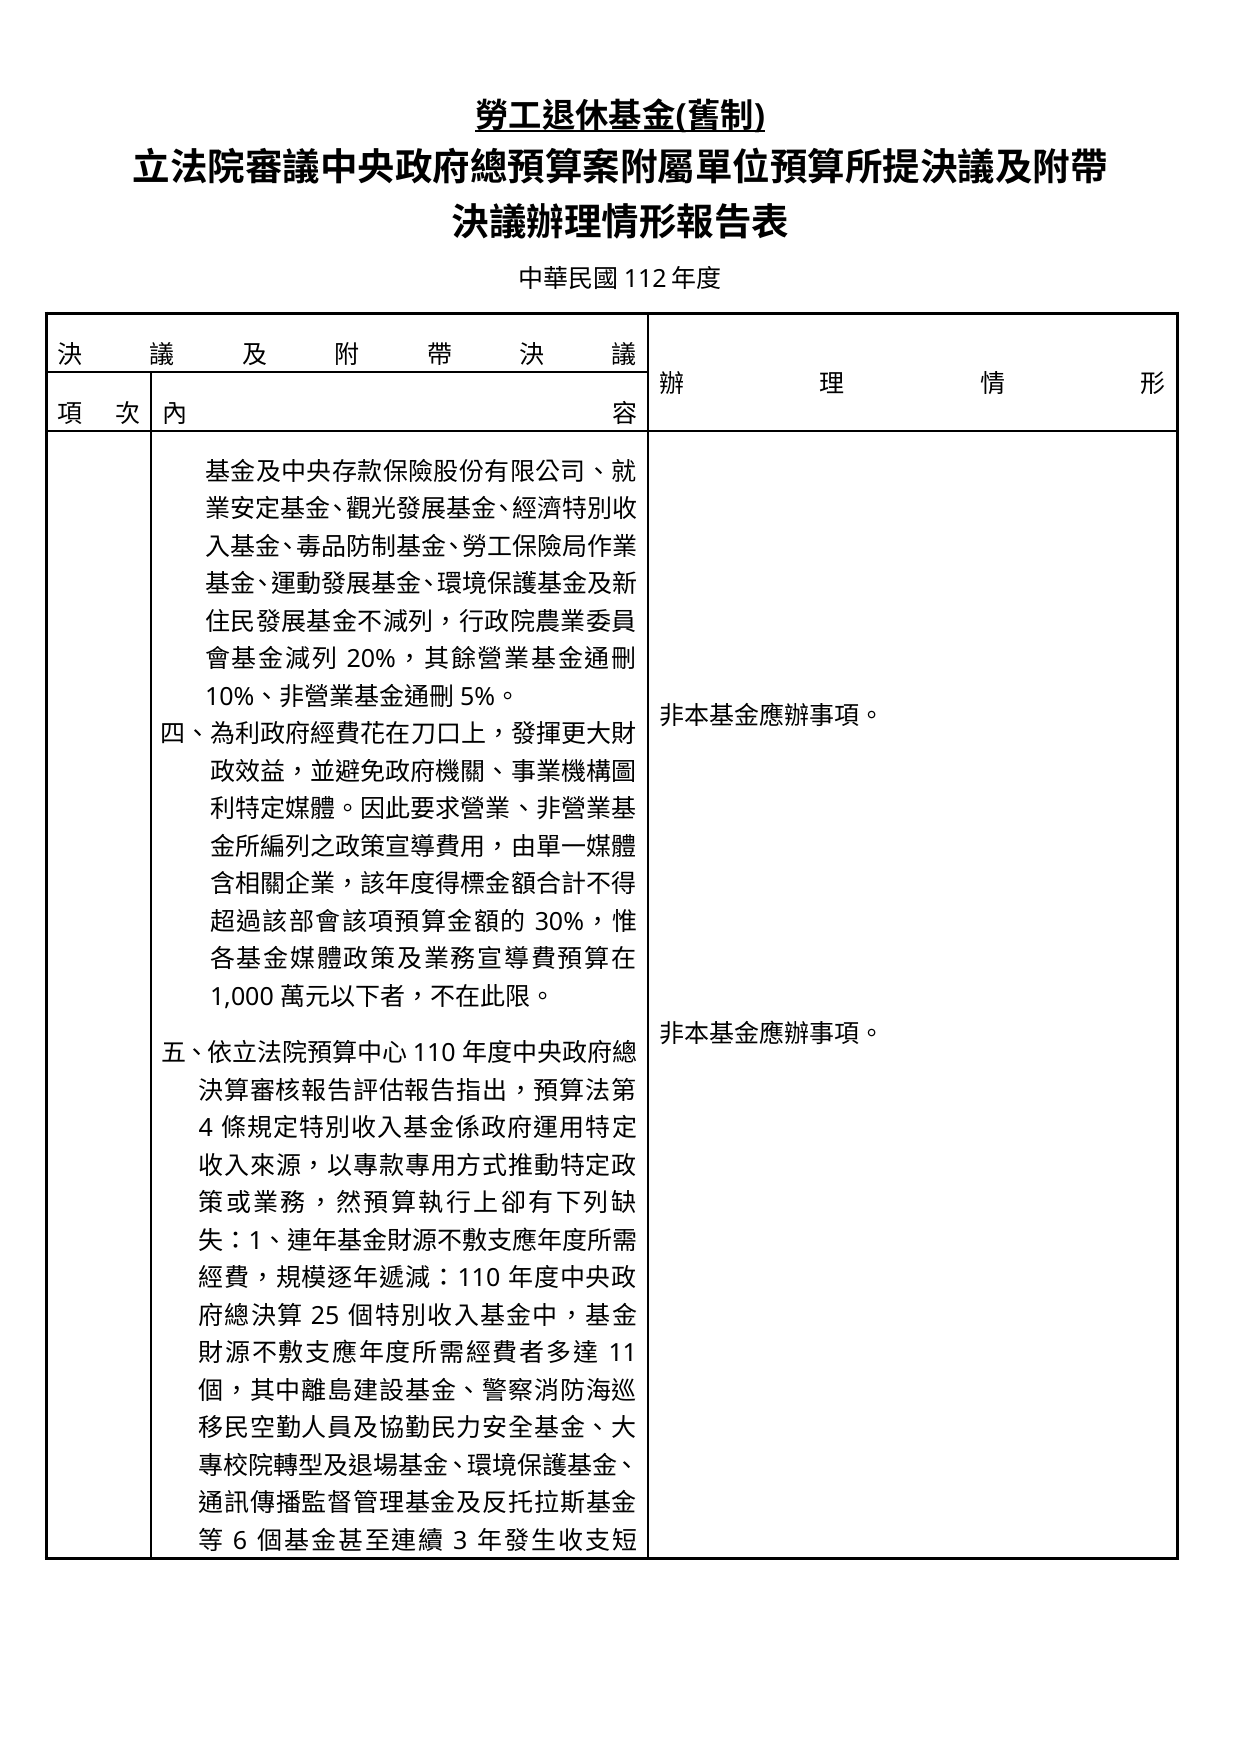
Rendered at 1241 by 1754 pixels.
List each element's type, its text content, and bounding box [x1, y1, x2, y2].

table_header 決議及附帶決議 [48, 315, 647, 371]
table_cell 基金及中央存款保險股份有限公司、就業安定基金、觀光發展基金、經濟特別收入基金、毒品防制基金、勞工保險局作業基金、運動發展基金、環境保護基金及新住民發展基金不減列，行政院農業委員會基金減列 20%，其餘營業基金通刪 10%、非營業基金通刪 5%。 四、為利政府經費花在刀口上，發揮更大財政效益，並避免政府機關、事業機構圖利特定媒體。因此要求營業、非營業基金所編列之政策宣導費用，由單一媒體含相關企業，該年度得標金額合計不得超過該部會該項預算金額的 30%，惟各基金媒體政策及業務宣導費預算在 1,000 萬元以下者，不在此限。 五、依立法院預算中心 110 年度中央政府總決算審核報告評估報告指出，預算法第 4 條規定特別收入基金係政府運用特定收入來源，以專款專用方式推動特定政策或業務，然預算執行上卻有下列缺失：1、連年基金財源不敷支應年度所需經費，規模逐年遞減：110 年度中央政府總決算 25 個特別收入基金中，基金財源不敷支應年度所需經費者多達 11 個，其中離島建設基金、警察消防海巡移民空勤人員及協勤民力安全基金、大專校院轉型及退場基金、環境保護基金、通訊傳播監督管理基金及反托拉斯基金等 6 個基金甚至連續 3 年發生收支短 [152, 432, 647, 1557]
table_cell 非本基金應辦事項。 非本基金應辦事項。 [649, 432, 1176, 1557]
table_cell [48, 432, 150, 1557]
table_cell 內容 [152, 373, 647, 430]
table_header 辦理情形 [649, 315, 1176, 430]
table_cell 項次 [48, 373, 150, 430]
